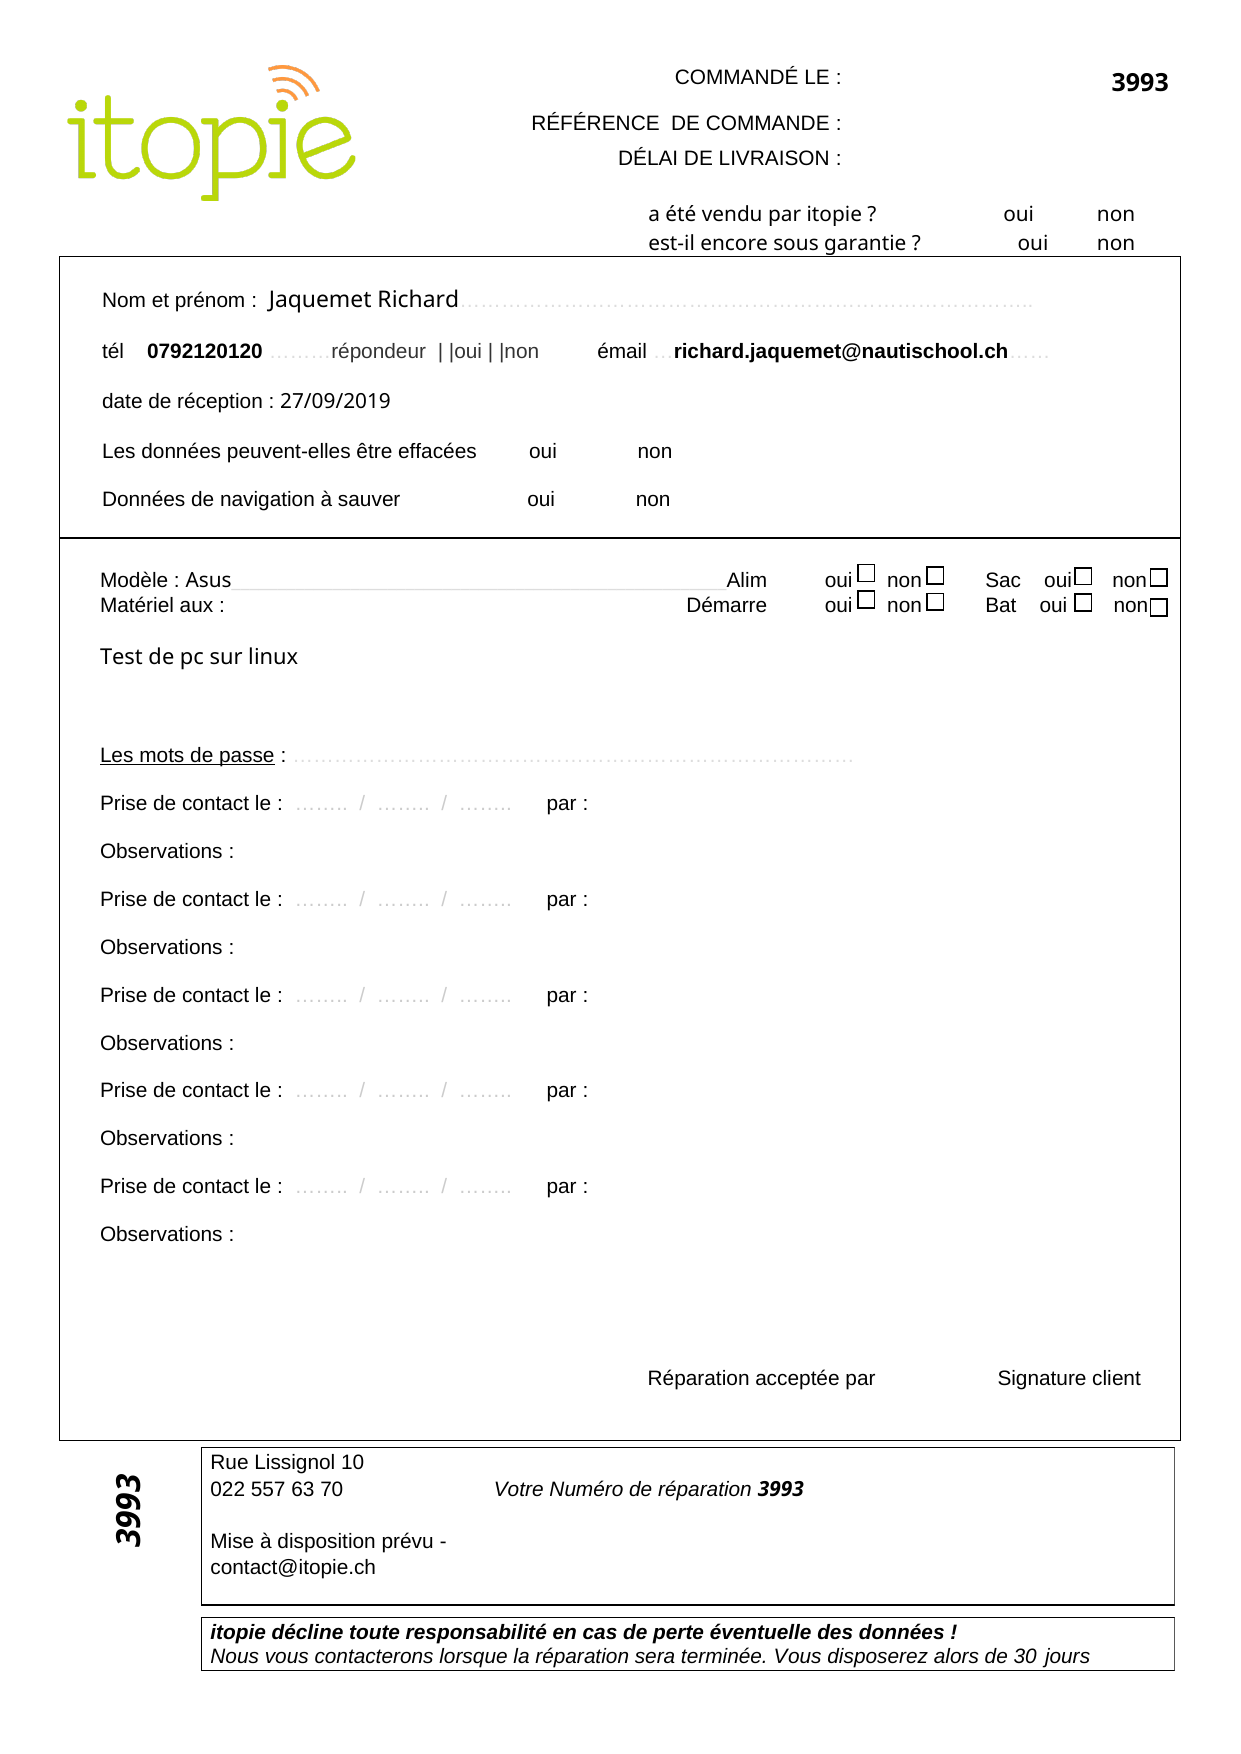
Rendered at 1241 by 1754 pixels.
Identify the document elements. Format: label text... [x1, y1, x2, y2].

text Observations : [60, 836, 1180, 863]
text Prise de contact le : …….. / …….. / …….. par : [60, 1171, 1180, 1198]
text Prise de contact le : …….. / …….. / …….. par : [60, 883, 1180, 911]
table_cell [847, 105, 1180, 140]
text Prise de contact le : …….. / …….. / …….. par : [60, 788, 1180, 815]
text Observations : [60, 1123, 1180, 1150]
text Test de pc sur linux [60, 638, 1180, 671]
table_header COMMANDÉ LE : [490, 59, 847, 104]
text est-il encore sous garantie ? oui non [59, 228, 1181, 256]
text Observations : [60, 931, 1180, 958]
picture [67, 65, 356, 201]
text Prise de contact le : …….. / …….. / …….. par : [60, 979, 1180, 1006]
table_header Rue Lissignol 10 022 557 63 70 Votre Numéro de réparation 3993 Mise à disposition prévu - contact@itopie.ch [195, 1441, 1180, 1611]
text Les données peuvent-elles être effacées oui non [60, 436, 1180, 463]
table_cell RÉFÉRENCE DE COMMANDE : [490, 105, 847, 140]
text Prise de contact le : …….. / …….. / …….. par : [60, 1075, 1180, 1102]
table_header 3993 [59, 1441, 195, 1677]
text Nom et prénom : Jaquemet Richard……………………………………………………………………….. [60, 280, 1180, 314]
text Modèle : Asus Alim oui non Sac oui non [948, 562, 1180, 590]
text Observations : [60, 1219, 1180, 1246]
table_cell itopie décline toute responsabilité en cas de perte éventuelle des données ! Nous vous contacterons lorsque la réparation sera terminée. Vous disposerez alors de 30 jours [195, 1611, 1180, 1677]
table_cell DÉLAI DE LIVRAISON : [490, 140, 847, 175]
text Données de navigation à sauver oui non [60, 484, 1180, 511]
text Modèle : Asus Alim oui non Sac oui non [879, 562, 925, 590]
text a été vendu par itopie ? oui non [59, 199, 1181, 228]
text date de réception : 27/09/2019 [60, 383, 1180, 415]
text Les mots de passe : ……………………………………………………………………… [60, 740, 1180, 767]
text Modèle : Asus Alim oui non Sac oui non [60, 562, 856, 590]
table_header 3993 [847, 59, 1180, 104]
text Matériel aux : Démarre oui non Bat oui non [60, 590, 1180, 617]
text Observations : [60, 1027, 1180, 1054]
text Réparation acceptée par Signature client [60, 1363, 1180, 1390]
table_cell [847, 140, 1180, 175]
text tél 0792120120 ………répondeur | |oui | |non émail …richard.jaquemet@nautischool.ch…… [60, 335, 1180, 362]
